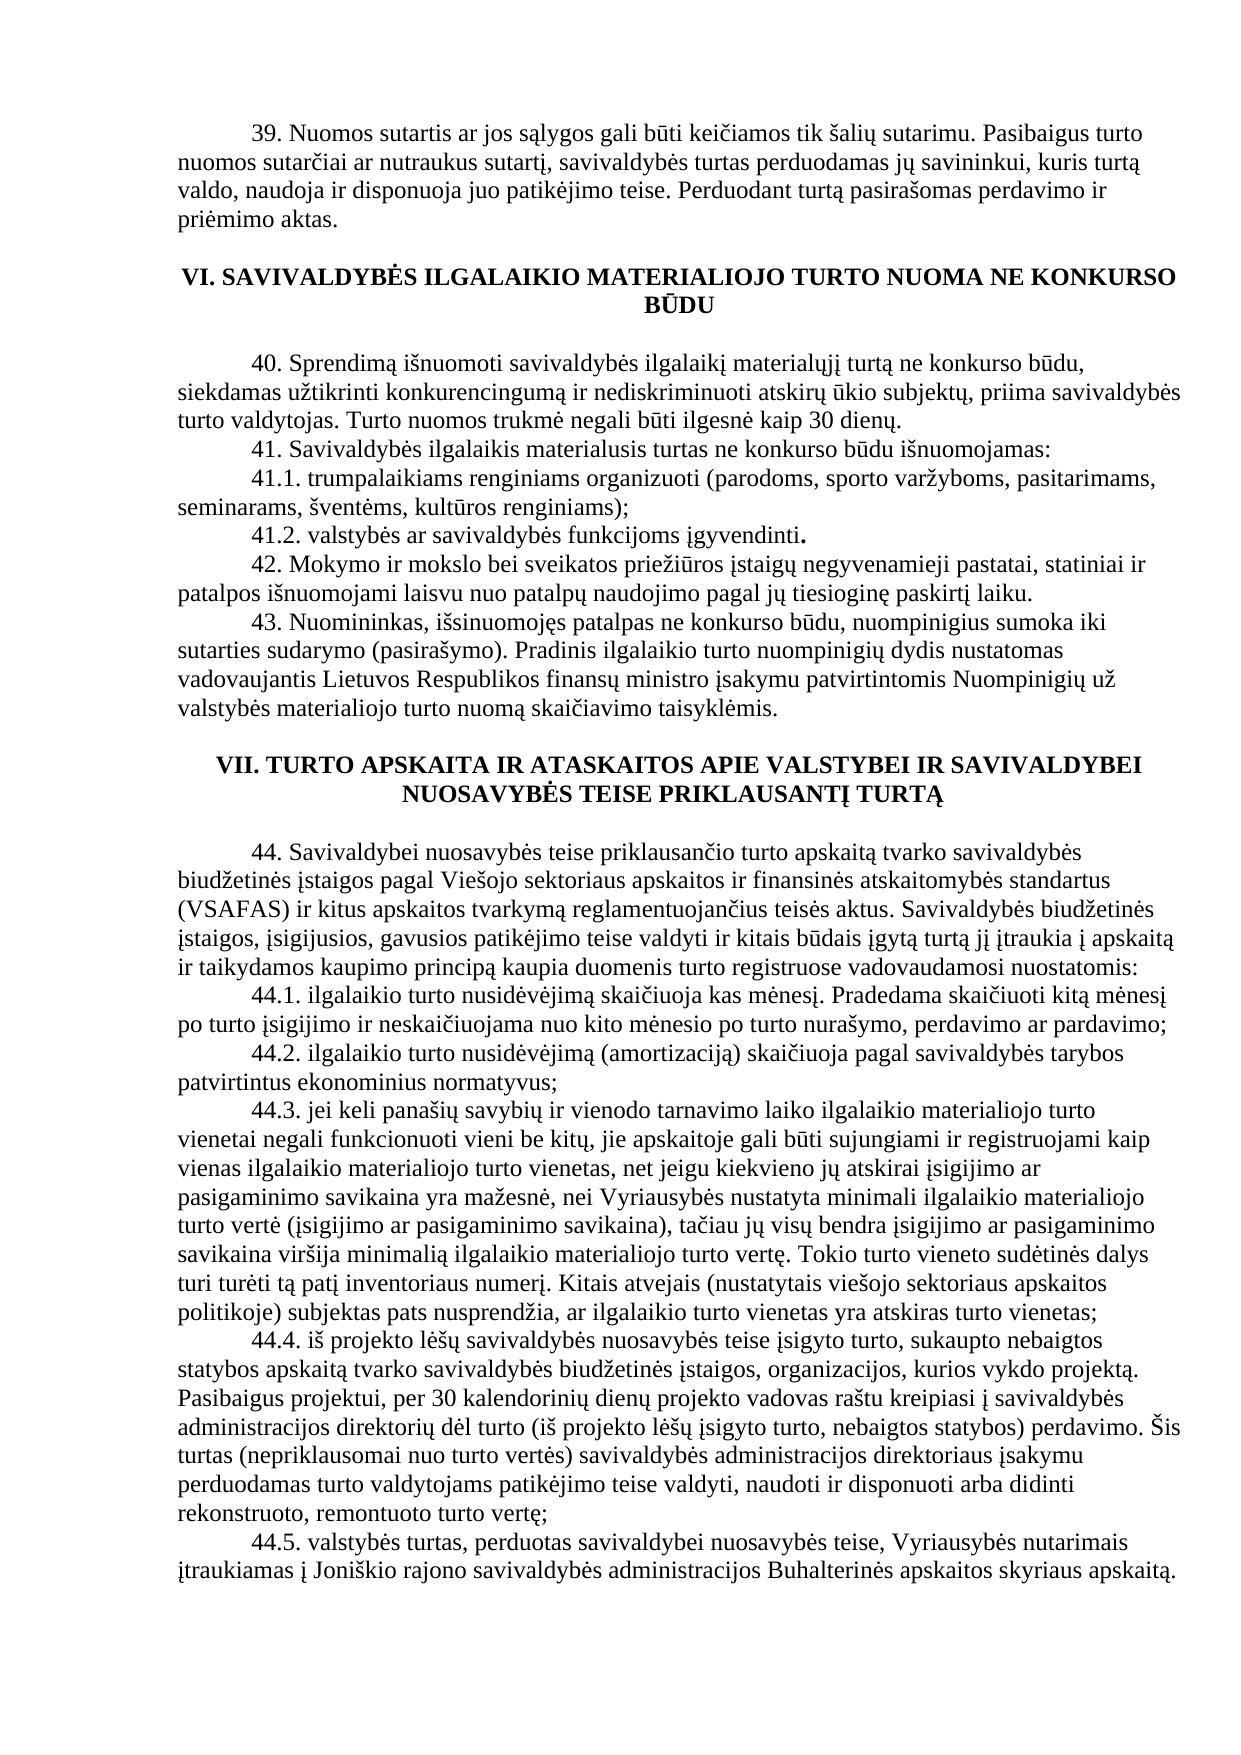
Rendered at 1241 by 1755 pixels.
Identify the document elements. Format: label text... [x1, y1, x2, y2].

text 44.5. valstybės turtas, perduotas savivaldybei nuosavybės teise, Vyriausybės nutarimais įtraukiamas į Joniškio rajono savivaldybės administracijos Buhalterinės apskaitos skyriaus apskaitą. [177, 1527, 1181, 1584]
text 39. Nuomos sutartis ar jos sąlygos gali būti keičiamos tik šalių sutarimu. Pasibaigus turto nuomos sutarčiai ar nutraukus sutartį, savivaldybės turtas perduodamas jų savininkui, kuris turtą valdo, naudoja ir disponuoja juo patikėjimo teise. Perduodant turtą pasirašomas perdavimo ir priėmimo aktas. [177, 118, 1181, 233]
text 43. Nuomininkas, išsinuomojęs patalpas ne konkurso būdu, nuompinigius sumoka iki sutarties sudarymo (pasirašymo). Pradinis ilgalaikio turto nuompinigių dydis nustatomas vadovaujantis Lietuvos Respublikos finansų ministro įsakymu patvirtintomis Nuompinigių už valstybės materialiojo turto nuomą skaičiavimo taisyklėmis. [177, 607, 1181, 722]
text 40. Sprendimą išnuomoti savivaldybės ilgalaikį materialųjį turtą ne konkurso būdu, siekdamas užtikrinti konkurencingumą ir nediskriminuoti atskirų ūkio subjektų, priima savivaldybės turto valdytojas. Turto nuomos trukmė negali būti ilgesnė kaip 30 dienų. [177, 348, 1181, 434]
text 44.2. ilgalaikio turto nusidėvėjimą (amortizaciją) skaičiuoja pagal savivaldybės tarybos patvirtintus ekonominius normatyvus; [177, 1038, 1181, 1096]
text VII. TURTO APSKAITA IR ATASKAITOS APIE VALSTYBEI IR SAVIVALDYBEI NUOSAVYBĖS TEISE PRIKLAUSANTĮ TURTĄ [177, 751, 1181, 808]
text 44.3. jei keli panašių savybių ir vienodo tarnavimo laiko ilgalaikio materialiojo turto vienetai negali funkcionuoti vieni be kitų, jie apskaitoje gali būti sujungiami ir registruojami kaip vienas ilgalaikio materialiojo turto vienetas, net jeigu kiekvieno jų atskirai įsigijimo ar pasigaminimo savikaina yra mažesnė, nei Vyriausybės nustatyta minimali ilgalaikio materialiojo turto vertė (įsigijimo ar pasigaminimo savikaina), tačiau jų visų bendra įsigijimo ar pasigaminimo savikaina viršija minimalią ilgalaikio materialiojo turto vertę. Tokio turto vieneto sudėtinės dalys turi turėti tą patį inventoriaus numerį. Kitais atvejais (nustatytais viešojo sektoriaus apskaitos politikoje) subjektas pats nusprendžia, ar ilgalaikio turto vienetas yra atskiras turto vienetas; [177, 1096, 1181, 1326]
text 41. Savivaldybės ilgalaikis materialusis turtas ne konkurso būdu išnuomojamas: [177, 434, 1181, 463]
text 44. Savivaldybei nuosavybės teise priklausančio turto apskaitą tvarko savivaldybės biudžetinės įstaigos pagal Viešojo sektoriaus apskaitos ir finansinės atskaitomybės standartus (VSAFAS) ir kitus apskaitos tvarkymą reglamentuojančius teisės aktus. Savivaldybės biudžetinės įstaigos, įsigijusios, gavusios patikėjimo teise valdyti ir kitais būdais įgytą turtą jį įtraukia į apskaitą ir taikydamos kaupimo principą kaupia duomenis turto registruose vadovaudamosi nuostatomis: [177, 837, 1181, 981]
text 44.4. iš projekto lėšų savivaldybės nuosavybės teise įsigyto turto, sukaupto nebaigtos statybos apskaitą tvarko savivaldybės biudžetinės įstaigos, organizacijos, kurios vykdo projektą. Pasibaigus projektui, per 30 kalendorinių dienų projekto vadovas raštu kreipiasi į savivaldybės administracijos direktorių dėl turto (iš projekto lėšų įsigyto turto, nebaigtos statybos) perdavimo. Šis turtas (nepriklausomai nuo turto vertės) savivaldybės administracijos direktoriaus įsakymu perduodamas turto valdytojams patikėjimo teise valdyti, naudoti ir disponuoti arba didinti rekonstruoto, remontuoto turto vertę; [177, 1326, 1181, 1527]
text 41.2. valstybės ar savivaldybės funkcijoms įgyvendinti. [177, 521, 1181, 549]
text 41.1. trumpalaikiams renginiams organizuoti (parodoms, sporto varžyboms, pasitarimams, seminarams, šventėms, kultūros renginiams); [177, 463, 1181, 521]
text VI. SAVIVALDYBĖS ILGALAIKIO MATERIALIOJO TURTO NUOMA NE KONKURSO BŪDU [177, 262, 1181, 319]
text 42. Mokymo ir mokslo bei sveikatos priežiūros įstaigų negyvenamieji pastatai, statiniai ir patalpos išnuomojami laisvu nuo patalpų naudojimo pagal jų tiesioginę paskirtį laiku. [177, 549, 1181, 607]
text 44.1. ilgalaikio turto nusidėvėjimą skaičiuoja kas mėnesį. Pradedama skaičiuoti kitą mėnesį po turto įsigijimo ir neskaičiuojama nuo kito mėnesio po turto nurašymo, perdavimo ar pardavimo; [177, 981, 1181, 1038]
